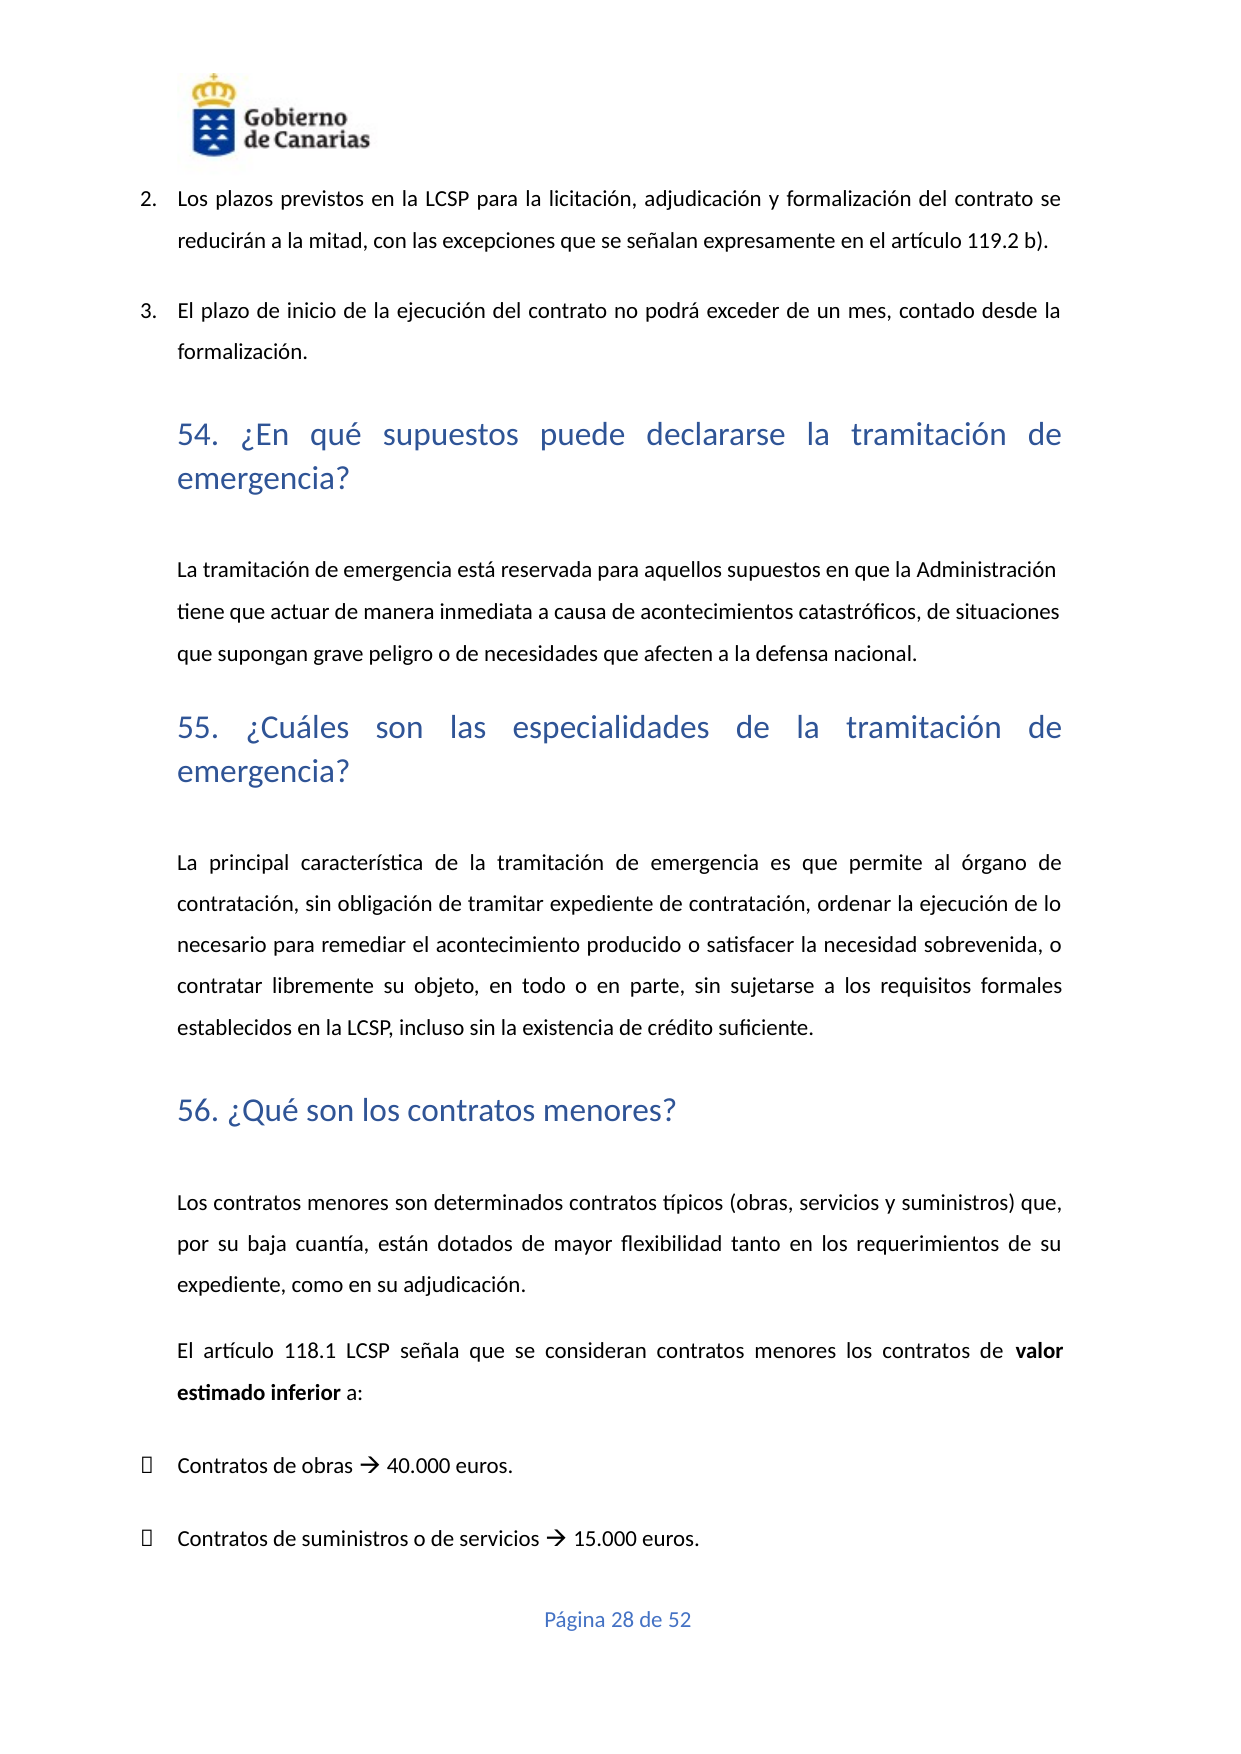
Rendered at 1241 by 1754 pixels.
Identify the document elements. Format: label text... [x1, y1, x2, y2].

text Los contratos menores son determinados contratos típicos (obras, servicios y suministros) que, por su baja cuantía, están dotados de mayor flexibilidad tanto en los requerimientos de su expediente, como en su adjudicación. [177, 1188, 1063, 1298]
list Los plazos previstos en la LCSP para la licitación, adjudicación y formalización del contrato se reducirán a la mitad, con las excepciones que se señalan expresamente en el artículo 119.2 b). [140, 184, 1063, 254]
text La tramitación de emergencia está reservada para aquellos supuestos en que la Administración tiene que actuar de manera inmediata a causa de acontecimientos catastróficos, de situaciones que supongan grave peligro o de necesidades que afecten a la defensa nacional. [177, 555, 1064, 667]
text El artículo 118.1 LCSP señala que se consideran contratos menores los contratos de valor estimado inferior a: [177, 1337, 1063, 1406]
subtitle 54. ¿En qué supuestos puede declararse la tramitación de emergencia? [177, 413, 1063, 498]
text La principal característica de la tramitación de emergencia es que permite al órgano de contratación, sin obligación de tramitar expediente de contratación, ordenar la ejecución de lo necesario para remediar el acontecimiento producido o satisfacer la necesidad sobrevenida, o contratar libremente su objeto, en todo o en parte, sin sujetarse a los requisitos formales establecidos en la LCSP, incluso sin la existencia de crédito suficiente. [177, 848, 1063, 1041]
list Contratos de suministros o de servicios  15.000 euros. [140, 1522, 1063, 1553]
list Contratos de obras  40.000 euros. [140, 1449, 1063, 1480]
subtitle 55. ¿Cuáles son las especialidades de la tramitación de emergencia? [177, 706, 1063, 791]
subtitle 56. ¿Qué son los contratos menores? [177, 1089, 1063, 1130]
list El plazo de inicio de la ejecución del contrato no podrá exceder de un mes, contado desde la formalización. [140, 296, 1063, 365]
